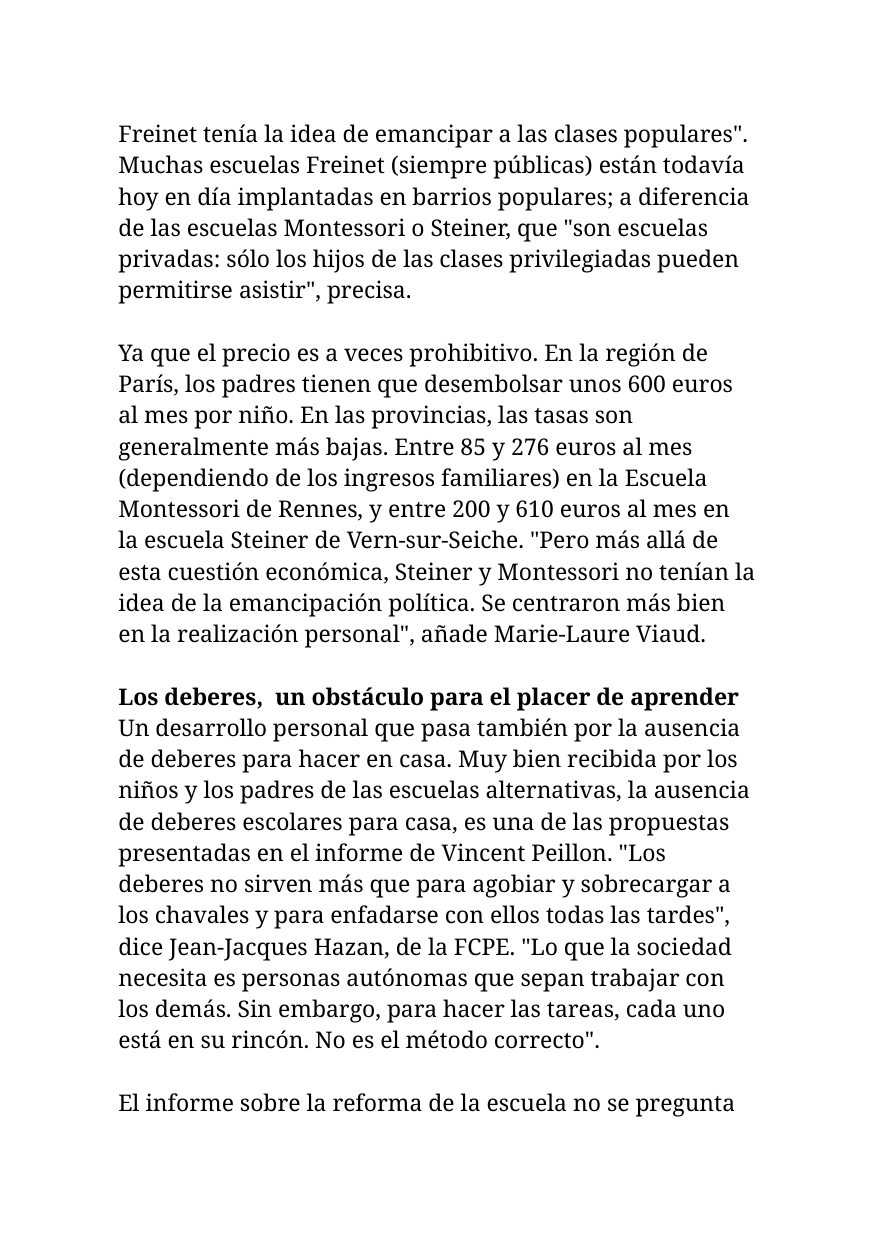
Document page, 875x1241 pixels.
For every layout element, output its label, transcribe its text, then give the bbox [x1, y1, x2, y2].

text Freinet tenía la idea de emancipar a las clases populares". Muchas escuelas Freinet (siempre públicas) están todavía hoy en día implantadas en barrios populares; a diferencia de las escuelas Montessori o Steiner, que "son escuelas privadas: sólo los hijos de las clases privilegiadas pueden permitirse asistir", precisa. [118, 118, 756, 337]
text Los deberes, un obstáculo para el placer de aprender Un desarrollo personal que pasa también por la ausencia de deberes para hacer en casa. Muy bien recibida por los niños y los padres de las escuelas alternativas, la ausencia de deberes escolares para casa, es una de las propuestas presentadas en el informe de Vincent Peillon. "Los deberes no sirven más que para agobiar y sobrecargar a los chavales y para enfadarse con ellos todas las tardes", dice Jean-Jacques Hazan, de la FCPE. "Lo que la sociedad necesita es personas autónomas que sepan trabajar con los demás. Sin embargo, para hacer las tareas, cada uno está en su rincón. No es el método correcto". El informe sobre la reforma de la escuela no se pregunta [118, 681, 756, 1118]
text Ya que el precio es a veces prohibitivo. En la región de París, los padres tienen que desembolsar unos 600 euros al mes por niño. En las provincias, las tasas son generalmente más bajas. Entre 85 y 276 euros al mes (dependiendo de los ingresos familiares) en la Escuela Montessori de Rennes, y entre 200 y 610 euros al mes en la escuela Steiner de Vern-sur-Seiche. "Pero más allá de esta cuestión económica, Steiner y Montessori no tenían la idea de la emancipación política. Se centraron más bien en la realización personal", añade Marie-Laure Viaud. [118, 337, 756, 681]
